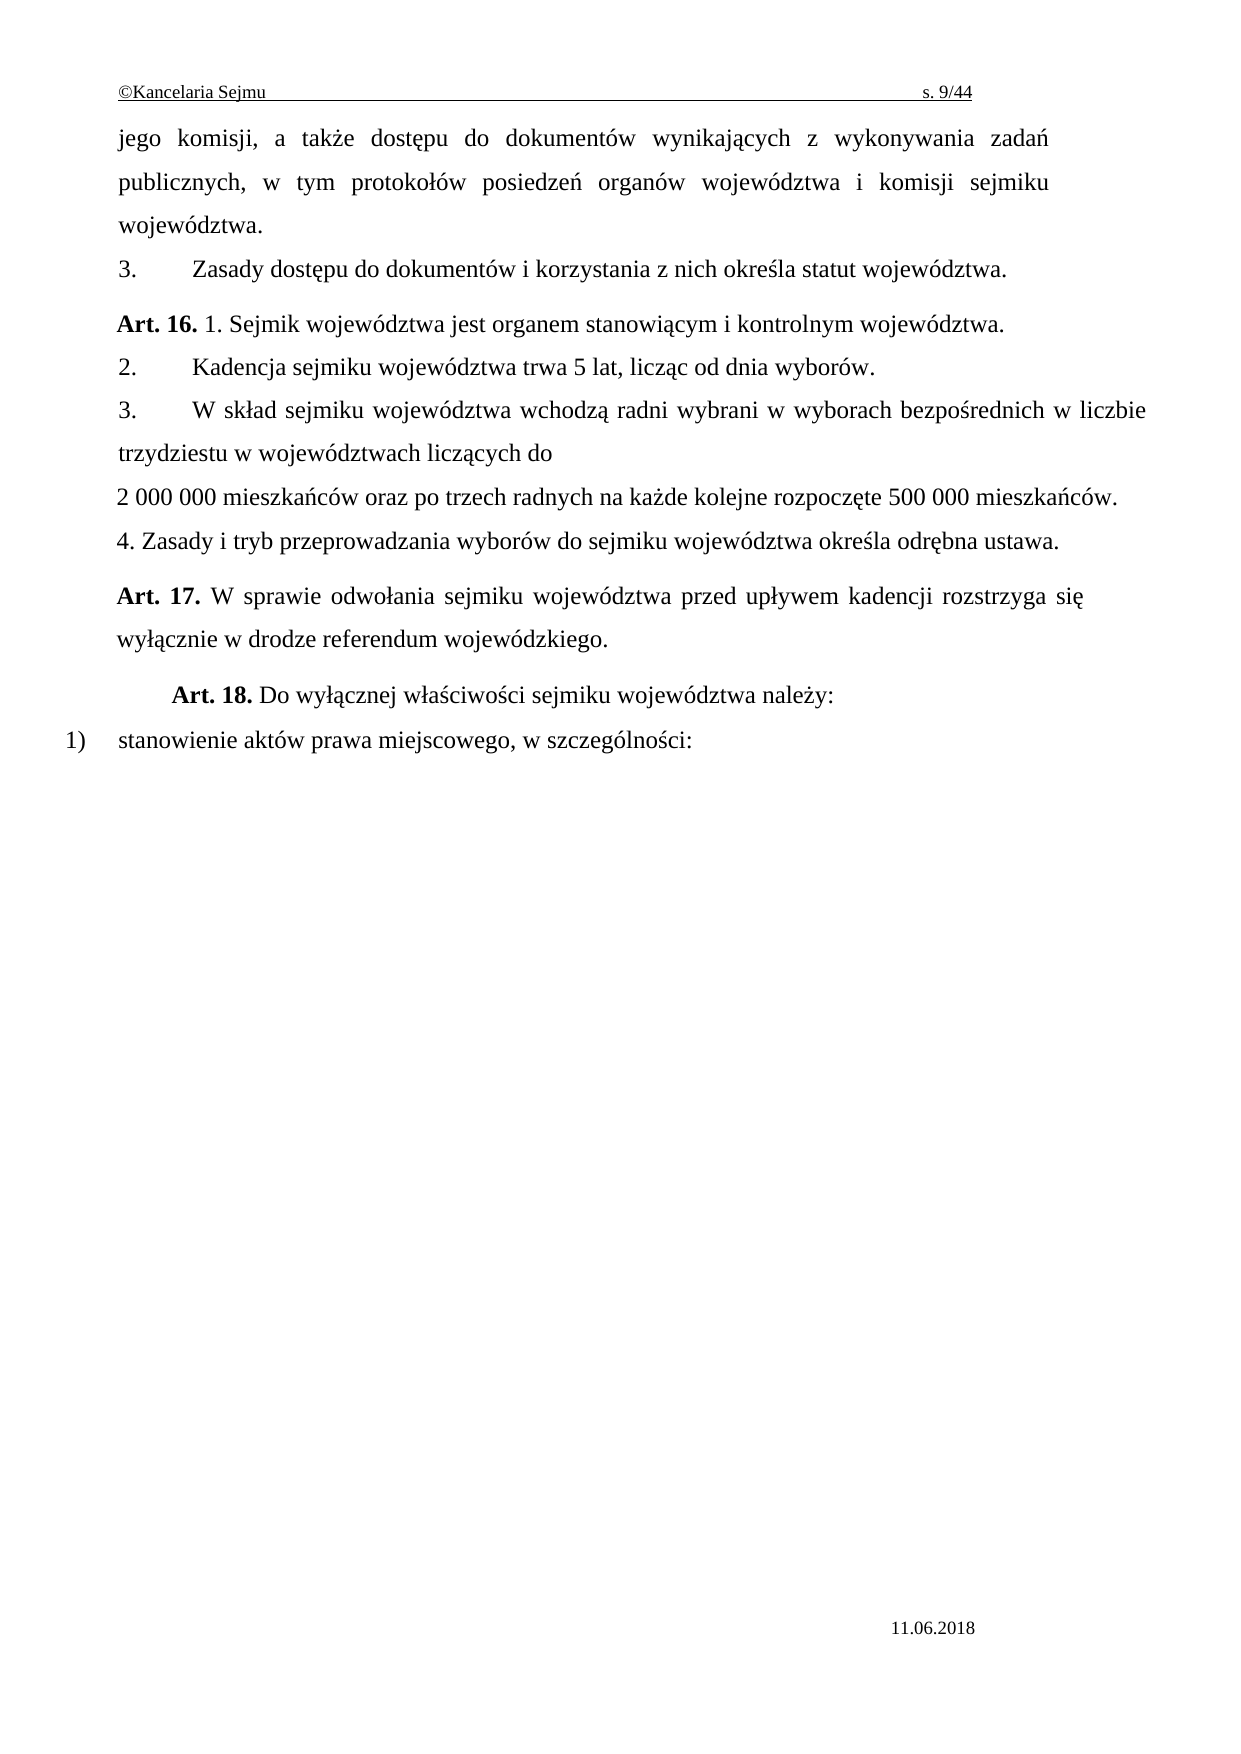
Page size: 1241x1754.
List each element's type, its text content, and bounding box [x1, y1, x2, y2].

list Zasady dostępu do dokumentów i korzystania z nich określa statut województwa. [118, 254, 1050, 282]
list stanowienie aktów prawa miejscowego, w szczególności: [65, 726, 1170, 754]
list jego komisji, a także dostępu do dokumentów wynikających z wykonywania zadań publicznych, w tym protokołów posiedzeń organów województwa i komisji sejmiku województwa. [118, 123, 1050, 239]
text 4. Zasady i tryb przeprowadzania wyborów do sejmiku województwa określa odrębna ustawa. [116, 526, 1061, 554]
text Art. 17. W sprawie odwołania sejmiku województwa przed upływem kadencji rozstrzyga się wyłącznie w drodze referendum wojewódzkiego. [116, 581, 1084, 653]
text 2 000 000 mieszkańców oraz po trzech radnych na każde kolejne rozpoczęte 500 000 mieszkańców. [116, 482, 1123, 511]
list Kadencja sejmiku województwa trwa 5 lat, licząc od dnia wyborów. [118, 352, 1147, 381]
text Art. 16. 1. Sejmik województwa jest organem stanowiącym i kontrolnym województwa. [116, 309, 1126, 338]
text Art. 18. Do wyłącznej właściwości sejmiku województwa należy: [171, 680, 1170, 709]
list W skład sejmiku województwa wchodzą radni wybrani w wyborach bezpośrednich w liczbie trzydziestu w województwach liczących do [118, 395, 1147, 467]
